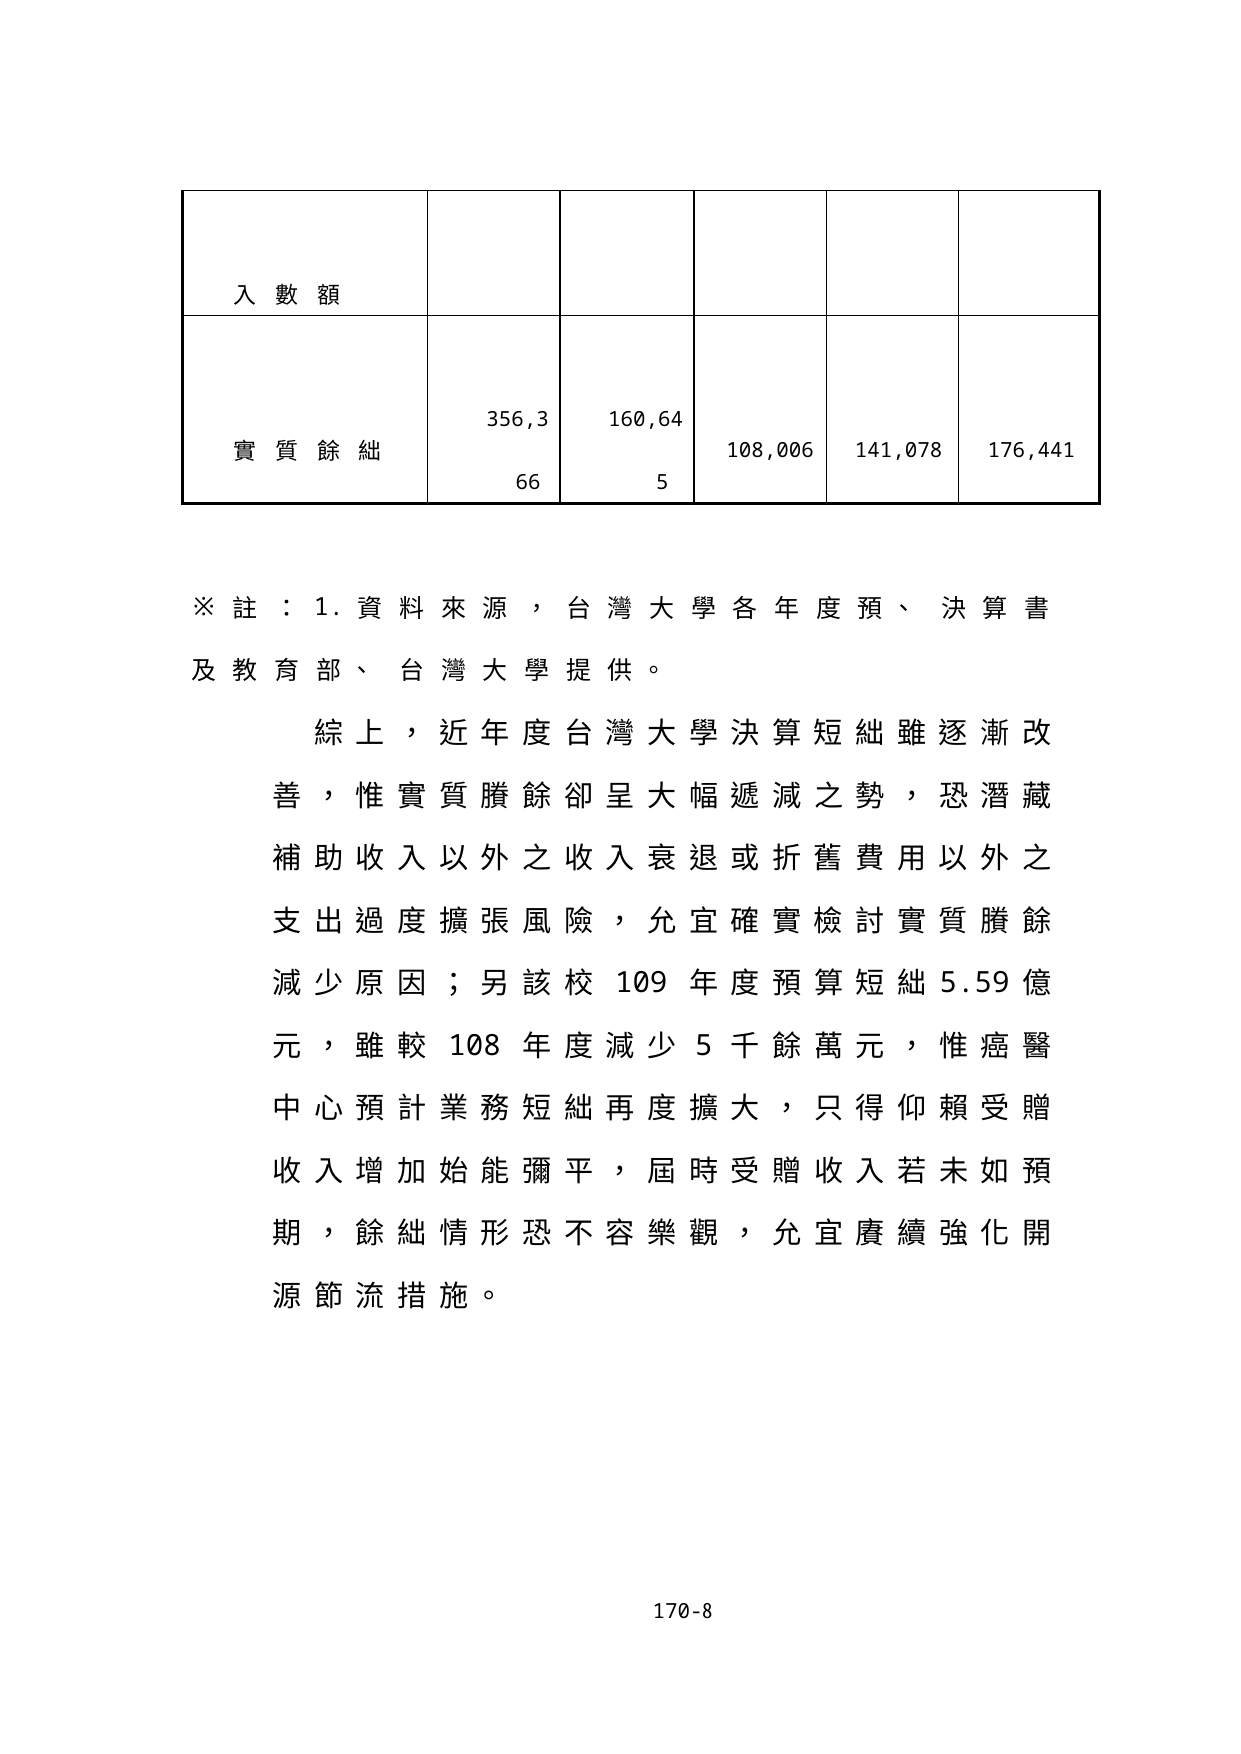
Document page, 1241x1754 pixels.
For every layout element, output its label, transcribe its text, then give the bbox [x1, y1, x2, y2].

table_cell [827, 191, 958, 314]
table_cell 入數額 [184, 191, 427, 314]
table_cell 實質餘絀 [184, 316, 427, 502]
table_cell [695, 191, 826, 314]
table_cell [428, 191, 559, 314]
table_cell [959, 191, 1098, 314]
table_cell [561, 191, 693, 314]
table_cell 160,645 [561, 316, 693, 502]
table_cell 108,006 [695, 316, 826, 502]
table_cell 356,366 [428, 316, 559, 502]
text ※註：1.資料來源，台灣大學各年度預、決算書及教育部、台灣大學提供。 [183, 564, 1058, 689]
table_cell 141,078 [827, 316, 958, 502]
text 綜上，近年度台灣大學決算短絀雖逐漸改善，惟實質賸餘卻呈大幅遞減之勢，恐潛藏補助收入以外之收入衰退或折舊費用以外之支出過度擴張風險，允宜確實檢討實質賸餘減少原因；另該校109年度預算短絀5.59億元，雖較108年度減少5千餘萬元，惟癌醫中心預計業務短絀再度擴大，只得仰賴受贈收入增加始能彌平，屆時受贈收入若未如預期，餘絀情形恐不容樂觀，允宜賡續強化開源節流措施。 [242, 689, 1058, 1314]
table_cell 176,441 [959, 316, 1098, 502]
